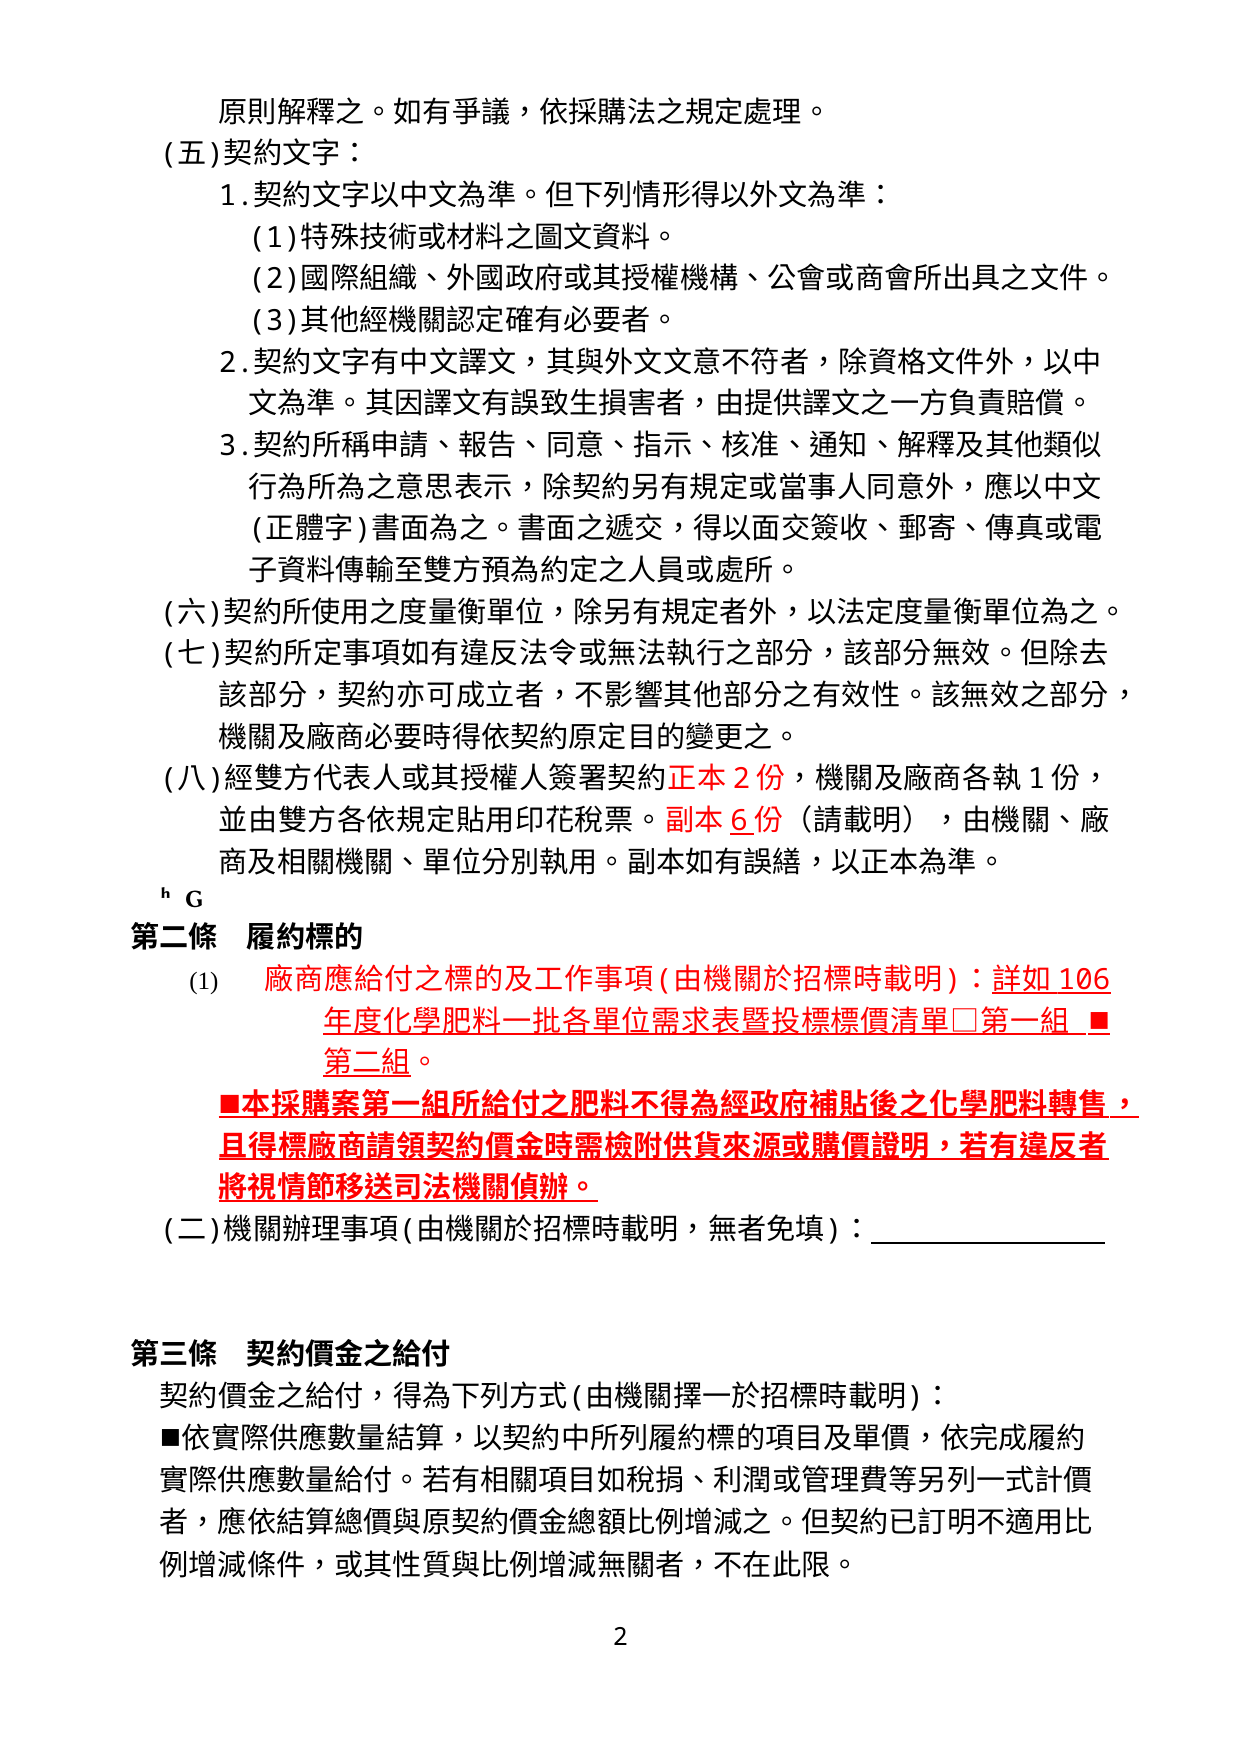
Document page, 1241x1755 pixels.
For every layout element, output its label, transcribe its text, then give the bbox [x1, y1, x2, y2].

text (1)特殊技術或材料之圖文資料。 [248, 214, 1110, 255]
text 第三條 契約價金之給付 [130, 1331, 1110, 1373]
text (二)機關辦理事項(由機關於招標時載明，無者免填)： [159, 1206, 1110, 1248]
text (3)其他經機關認定確有必要者。 [248, 297, 1110, 339]
text (六)契約所使用之度量衡單位，除另有規定者外，以法定度量衡單位為之。 [159, 589, 1110, 630]
text (八)經雙方代表人或其授權人簽署契約正本2份，機關及廠商各執1份，並由雙方各依規定貼用印花稅票。副本6份（請載明），由機關、廠商及相關機關、單位分別執用。副本如有誤繕，以正本為準。 [159, 755, 1110, 880]
text 第二條 履約標的 [130, 914, 1110, 956]
text (2)國際組織、外國政府或其授權機構、公會或商會所出具之文件。 [248, 255, 1110, 297]
text 1.契約文字以中文為準。但下列情形得以外文為準： [218, 172, 1104, 214]
list 廠商應給付之標的及工作事項(由機關於招標時載明)：詳如106年度化學肥料一批各單位需求表暨投標標價清單□第一組 第二組。 [189, 956, 1110, 1081]
text  [159, 880, 1110, 914]
text (七)契約所定事項如有違反法令或無法執行之部分，該部分無效。但除去該部分，契約亦可成立者，不影響其他部分之有效性。該無效之部分，機關及廠商必要時得依契約原定目的變更之。 [159, 630, 1110, 755]
text 契約價金之給付，得為下列方式(由機關擇一於招標時載明)： [159, 1373, 1110, 1414]
text 原則解釋之。如有爭議，依採購法之規定處理。 [159, 89, 1110, 130]
text 依實際供應數量結算，以契約中所列履約標的項目及單價，依完成履約實際供應數量給付。若有相關項目如稅捐、利潤或管理費等另列一式計價者，應依結算總價與原契約價金總額比例增減之。但契約已訂明不適用比例增減條件，或其性質與比例增減無關者，不在此限。 [159, 1414, 1110, 1583]
text (五)契約文字： [159, 130, 1110, 172]
text 2.契約文字有中文譯文，其與外文文意不符者，除資格文件外，以中文為準。其因譯文有誤致生損害者，由提供譯文之一方負責賠償。 [218, 339, 1104, 422]
text 本採購案第一組所給付之肥料不得為經政府補貼後之化學肥料轉售，且得標廠商請領契約價金時需檢附供貨來源或購價證明，若有違反者將視情節移送司法機關偵辦。 [218, 1081, 1110, 1206]
text 3.契約所稱申請、報告、同意、指示、核准、通知、解釋及其他類似行為所為之意思表示，除契約另有規定或當事人同意外，應以中文(正體字)書面為之。書面之遞交，得以面交簽收、郵寄、傳真或電子資料傳輸至雙方預為約定之人員或處所。 [218, 422, 1104, 589]
